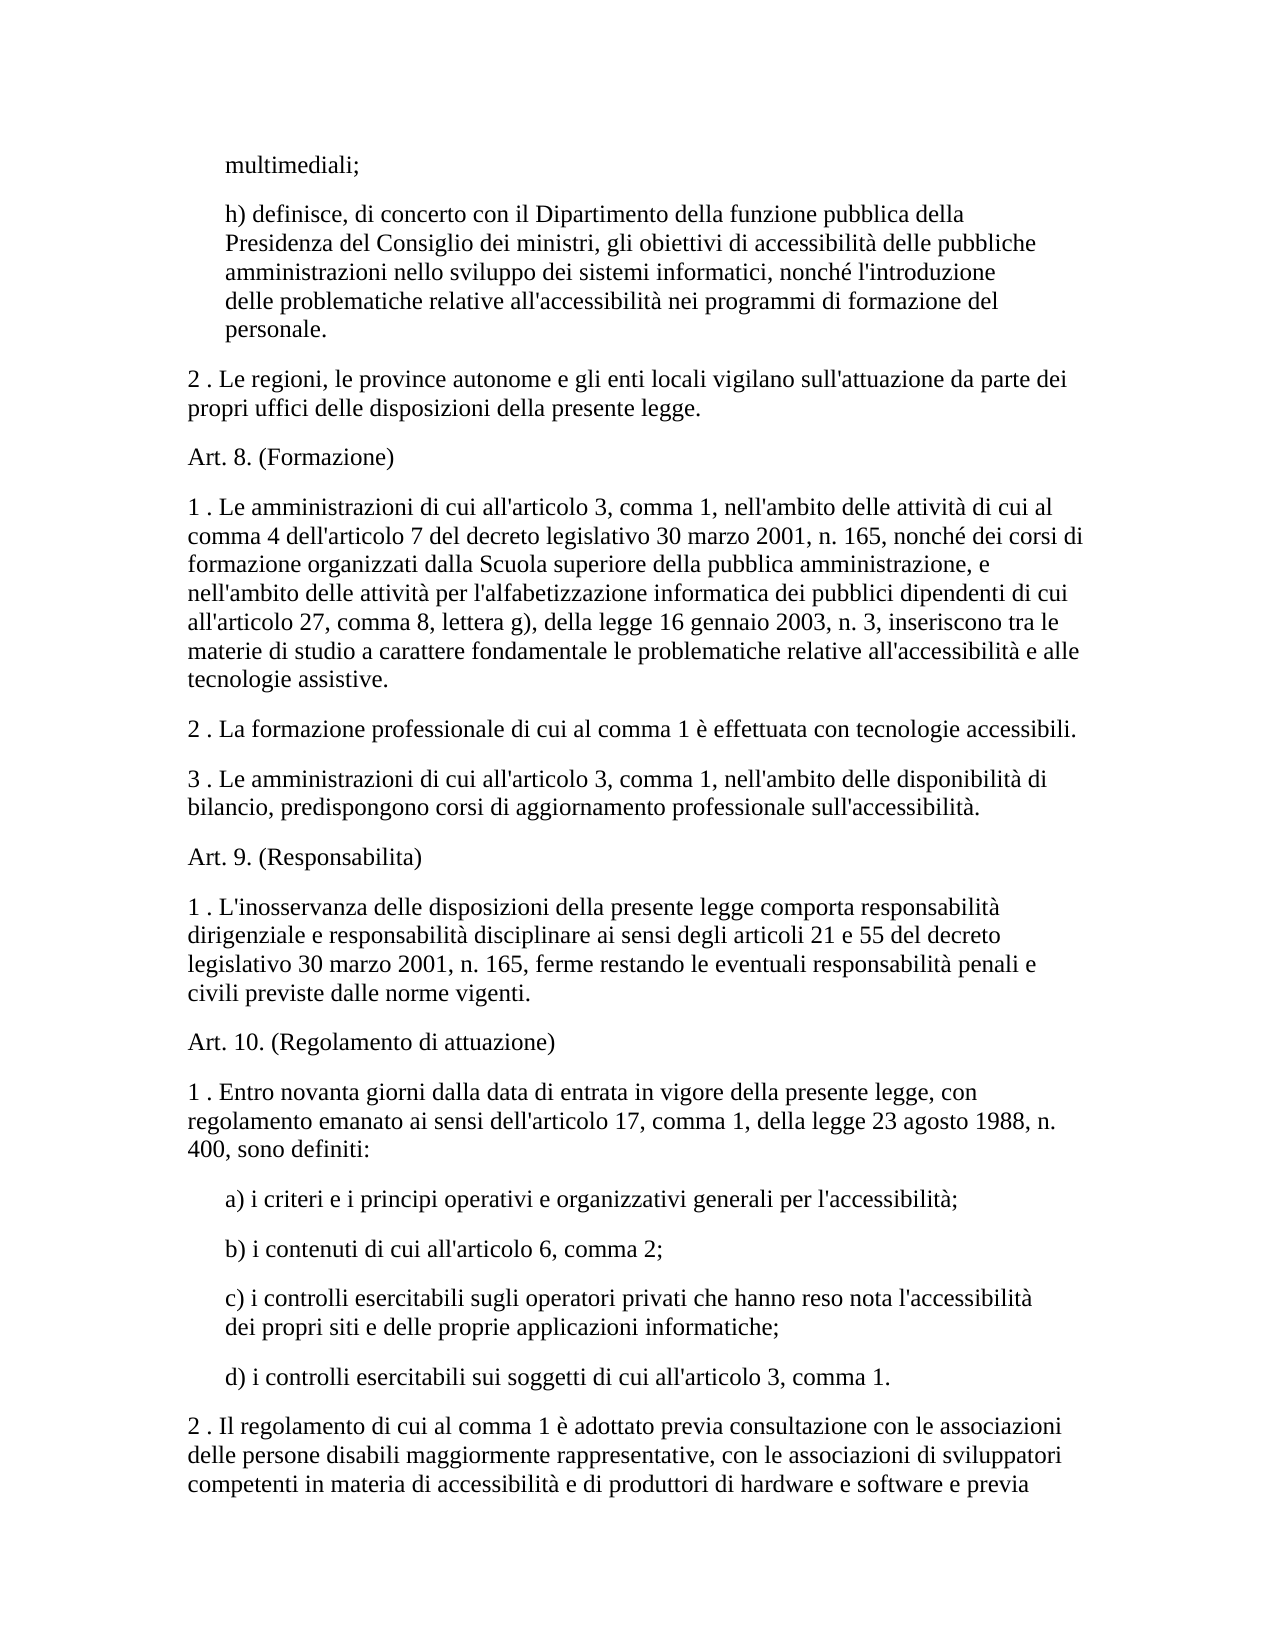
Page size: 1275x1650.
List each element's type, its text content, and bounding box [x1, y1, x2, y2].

text Art. 8. (Formazione) [187, 442, 1087, 471]
text c) i controlli esercitabili sugli operatori privati che hanno reso nota l'accessibilità dei propri siti e delle proprie applicazioni informatiche; [225, 1283, 1050, 1341]
text h) definisce, di concerto con il Dipartimento della funzione pubblica della Presidenza del Consiglio dei ministri, gli obiettivi di accessibilità delle pubbliche amministrazioni nello sviluppo dei sistemi informatici, nonché l'introduzione delle problematiche relative all'accessibilità nei programmi di formazione del personale. [225, 199, 1050, 343]
text Art. 9. (Responsabilita) [187, 842, 1087, 871]
text 1 . L'inosservanza delle disposizioni della presente legge comporta responsabilità dirigenziale e responsabilità disciplinare ai sensi degli articoli 21 e 55 del decreto legislativo 30 marzo 2001, n. 165, ferme restando le eventuali responsabilità penali e civili previste dalle norme vigenti. [187, 892, 1087, 1007]
text 2 . La formazione professionale di cui al comma 1 è effettuata con tecnologie accessibili. [187, 714, 1087, 743]
text 3 . Le amministrazioni di cui all'articolo 3, comma 1, nell'ambito delle disponibilità di bilancio, predispongono corsi di aggiornamento professionale sull'accessibilità. [187, 764, 1087, 821]
text b) i contenuti di cui all'articolo 6, comma 2; [225, 1234, 1050, 1262]
text d) i controlli esercitabili sui soggetti di cui all'articolo 3, comma 1. [225, 1362, 1050, 1390]
text 1 . Le amministrazioni di cui all'articolo 3, comma 1, nell'ambito delle attività di cui al comma 4 dell'articolo 7 del decreto legislativo 30 marzo 2001, n. 165, nonché dei corsi di formazione organizzati dalla Scuola superiore della pubblica amministrazione, e nell'ambito delle attività per l'alfabetizzazione informatica dei pubblici dipendenti di cui all'articolo 27, comma 8, lettera g), della legge 16 gennaio 2003, n. 3, inseriscono tra le materie di studio a carattere fondamentale le problematiche relative all'accessibilità e alle tecnologie assistive. [187, 492, 1087, 693]
text Art. 10. (Regolamento di attuazione) [187, 1027, 1087, 1056]
text a) i criteri e i principi operativi e organizzativi generali per l'accessibilità; [225, 1184, 1050, 1213]
text 1 . Entro novanta giorni dalla data di entrata in vigore della presente legge, con regolamento emanato ai sensi dell'articolo 17, comma 1, della legge 23 agosto 1988, n. 400, sono definiti: [187, 1077, 1087, 1163]
text 2 . Le regioni, le province autonome e gli enti locali vigilano sull'attuazione da parte dei propri uffici delle disposizioni della presente legge. [187, 364, 1087, 422]
text multimediali; [225, 150, 1050, 179]
text 2 . Il regolamento di cui al comma 1 è adottato previa consultazione con le associazioni delle persone disabili maggiormente rappresentative, con le associazioni di sviluppatori competenti in materia di accessibilità e di produttori di hardware e software e previa [187, 1411, 1087, 1497]
